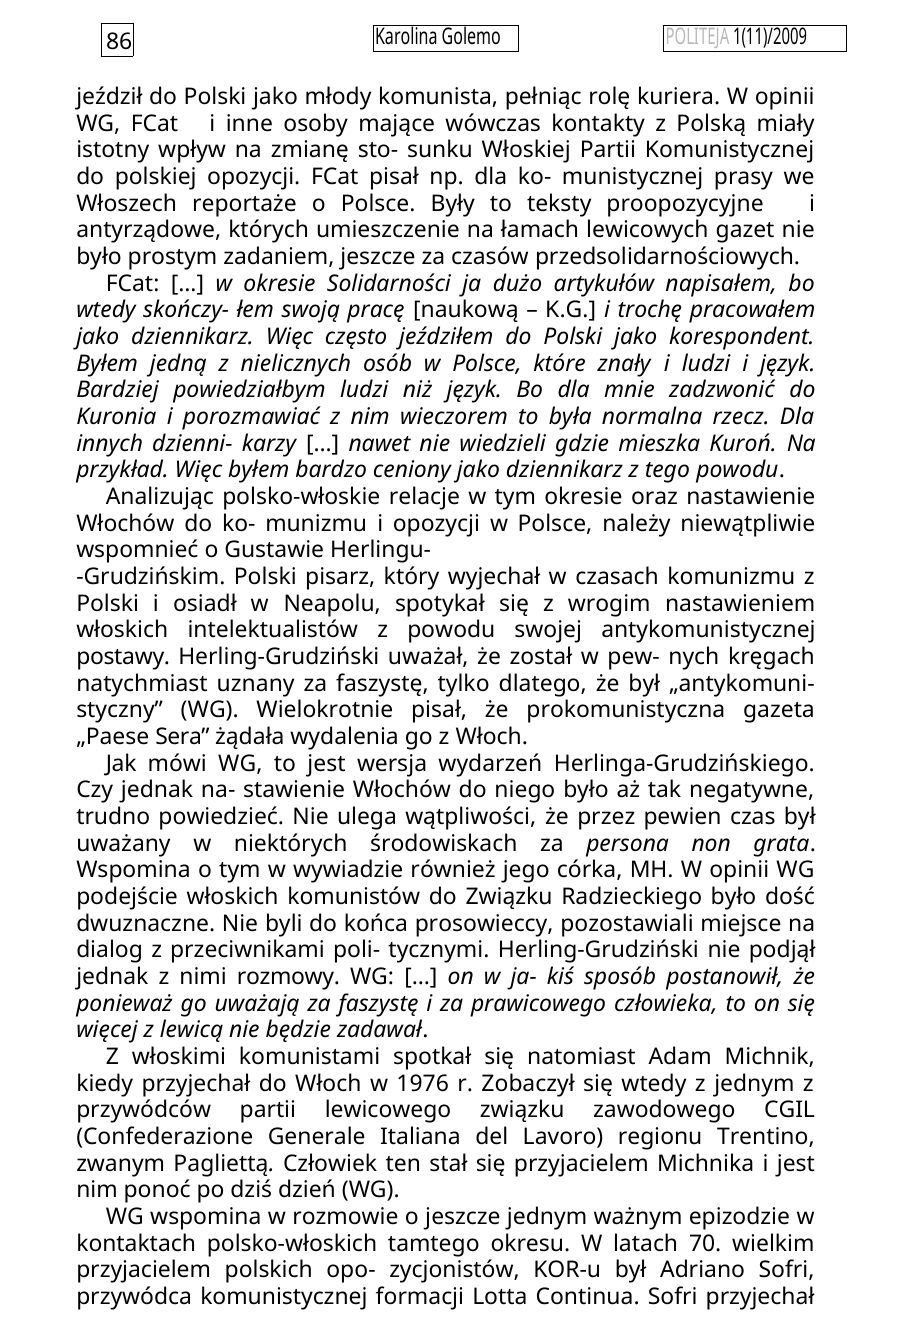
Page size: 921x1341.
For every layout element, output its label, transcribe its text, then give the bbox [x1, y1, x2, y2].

text -Grudzińskim. Polski pisarz, który wyjechał w czasach komunizmu z Polski i osiadł w Neapolu, spotykał się z wrogim nastawieniem włoskich intelektualistów z powodu swojej antykomunistycznej postawy. Herling-Grudziński uważał, że został w pew- nych kręgach natychmiast uznany za faszystę, tylko dlatego, że był „antykomuni- styczny” (WG). Wielokrotnie pisał, że prokomunistyczna gazeta „Paese Sera” żądała wydalenia go z Włoch. [76, 563, 816, 750]
text FCat: […] w okresie Solidarności ja dużo artykułów napisałem, bo wtedy skończy- łem swoją pracę [naukową – K.G.] i trochę pracowałem jako dziennikarz. Więc często jeździłem do Polski jako korespondent. Byłem jedną z nielicznych osób w Polsce, które znały i ludzi i język. Bardziej powiedziałbym ludzi niż język. Bo dla mnie zadzwonić do Kuronia i porozmawiać z nim wieczorem to była normalna rzecz. Dla innych dzienni- karzy […] nawet nie wiedzieli gdzie mieszka Kuroń. Na przykład. Więc byłem bardzo ceniony jako dziennikarz z tego powodu. [76, 270, 816, 483]
text Analizując polsko-włoskie relacje w tym okresie oraz nastawienie Włochów do ko- munizmu i opozycji w Polsce, należy niewątpliwie wspomnieć o Gustawie Herlingu- [76, 483, 816, 563]
text jeździł do Polski jako młody komunista, pełniąc rolę kuriera. W opinii WG, FCat i inne osoby mające wówczas kontakty z Polską miały istotny wpływ na zmianę sto- sunku Włoskiej Partii Komunistycznej do polskiej opozycji. FCat pisał np. dla ko- munistycznej prasy we Włoszech reportaże o Polsce. Były to teksty proopozycyjne i antyrządowe, których umieszczenie na łamach lewicowych gazet nie było prostym zadaniem, jeszcze za czasów przedsolidarnościowych. [76, 83, 816, 270]
text WG wspomina w rozmowie o jeszcze jednym ważnym epizodzie w kontaktach polsko-włoskich tamtego okresu. W latach 70. wielkim przyjacielem polskich opo- zycjonistów, KOR-u był Adriano Sofri, przywódca komunistycznej formacji Lotta Continua. Sofri przyjechał [76, 1203, 816, 1310]
text Jak mówi WG, to jest wersja wydarzeń Herlinga-Grudzińskiego. Czy jednak na- stawienie Włochów do niego było aż tak negatywne, trudno powiedzieć. Nie ulega wątpliwości, że przez pewien czas był uważany w niektórych środowiskach za persona non grata. Wspomina o tym w wywiadzie również jego córka, MH. W opinii WG podejście włoskich komunistów do Związku Radzieckiego było dość dwuznaczne. Nie byli do końca prosowieccy, pozostawiali miejsce na dialog z przeciwnikami poli- tycznymi. Herling-Grudziński nie podjął jednak z nimi rozmowy. WG: […] on w ja- kiś sposób postanowił, że ponieważ go uważają za faszystę i za prawicowego człowieka, to on się więcej z lewicą nie będzie zadawał. [76, 750, 816, 1043]
text Z włoskimi komunistami spotkał się natomiast Adam Michnik, kiedy przyjechał do Włoch w 1976 r. Zobaczył się wtedy z jednym z przywódców partii lewicowego związku zawodowego CGIL (Confederazione Generale Italiana del Lavoro) regionu Trentino, zwanym Pagliettą. Człowiek ten stał się przyjacielem Michnika i jest nim ponoć po dziś dzień (WG). [76, 1043, 816, 1203]
